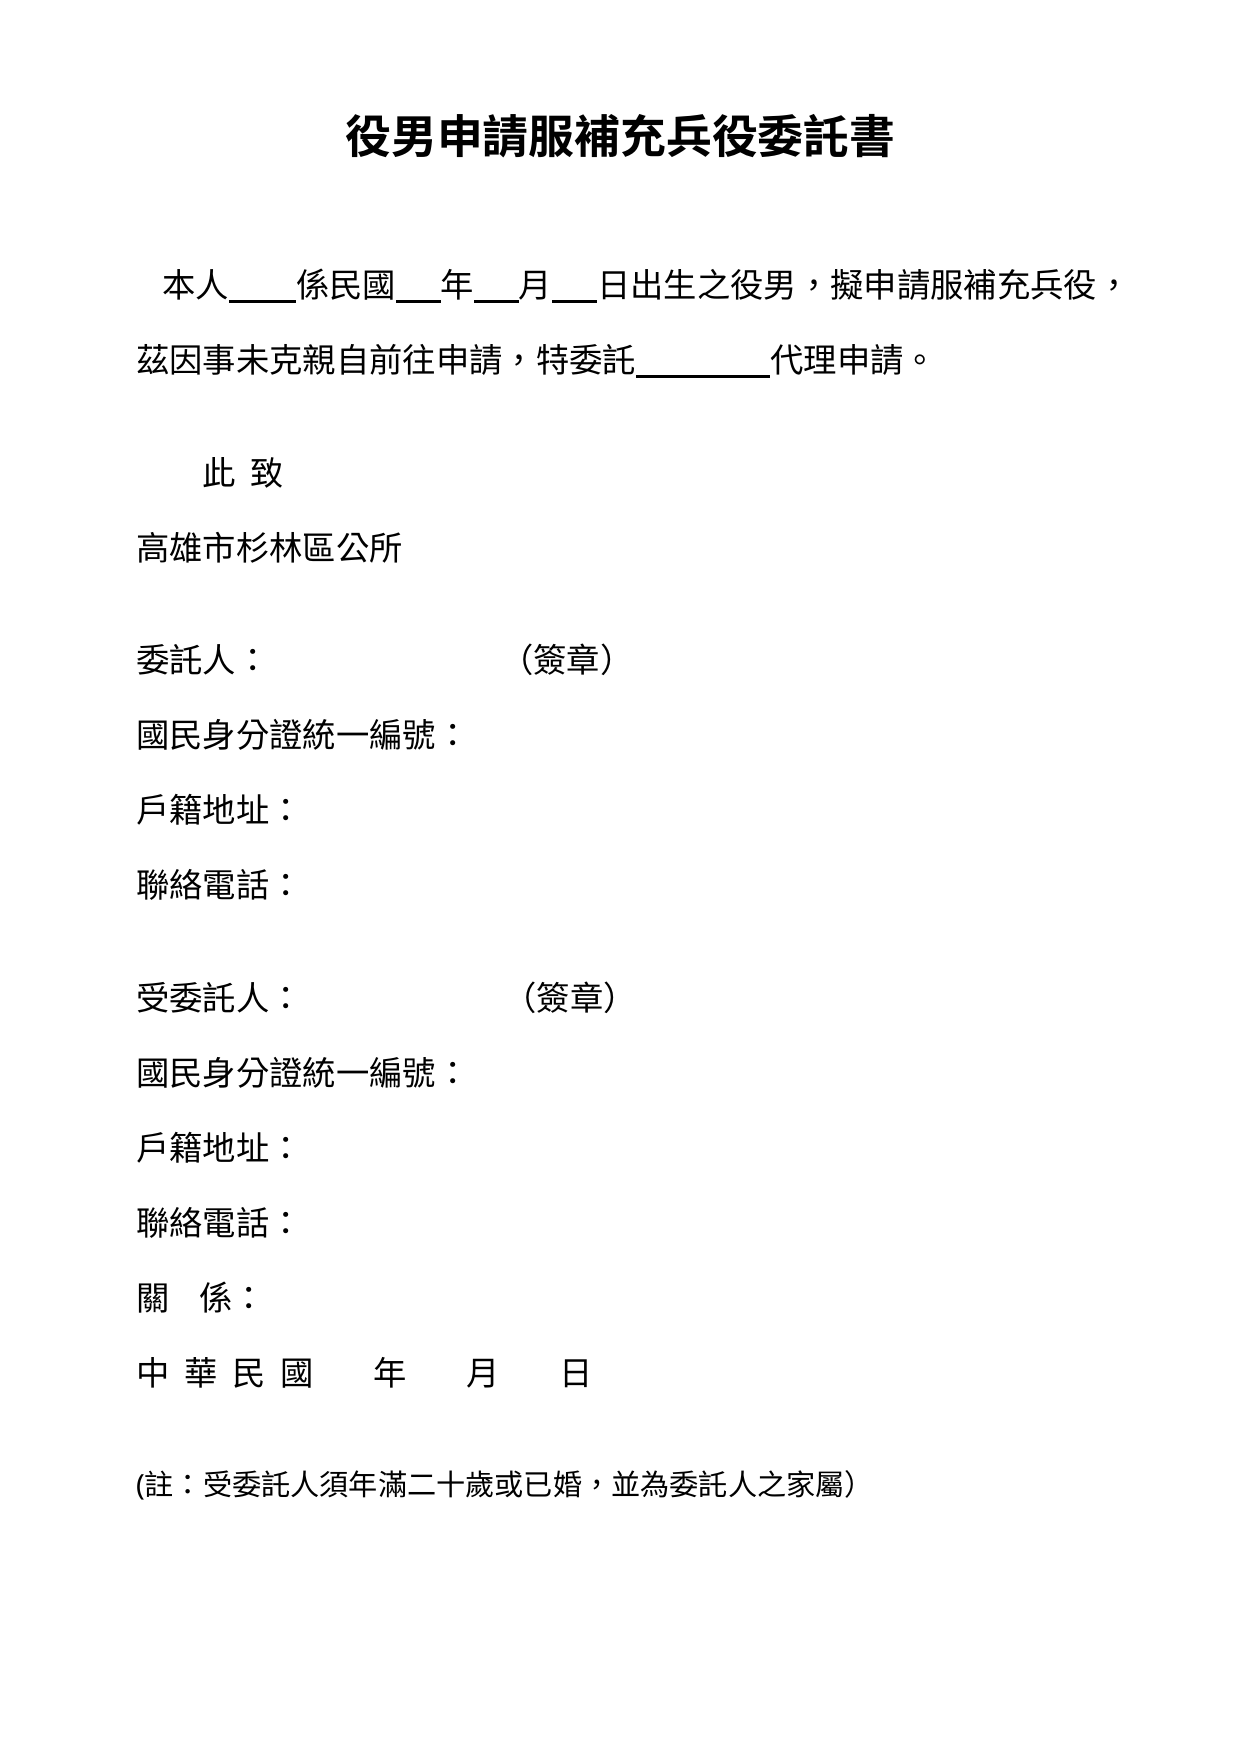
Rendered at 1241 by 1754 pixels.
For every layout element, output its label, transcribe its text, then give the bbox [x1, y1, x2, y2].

text 國民身分證統一編號： [136, 1027, 1104, 1102]
text 戶籍地址： [136, 764, 1104, 839]
text (註：受委託人須年滿二十歲或已婚，並為委託人之家屬） [136, 1439, 1104, 1514]
text 受委託人： （簽章） [136, 952, 1104, 1027]
text 中 華 民 國 年 月 日 [136, 1327, 1104, 1402]
text 戶籍地址： [136, 1102, 1104, 1177]
text 聯絡電話： [136, 1177, 1104, 1252]
text 此 致 [136, 427, 1104, 502]
text 高雄市杉林區公所 [136, 502, 1104, 577]
text 委託人： （簽章） [136, 614, 1104, 689]
text 本人 係民國 年 月 日出生之役男，擬申請服補充兵役，茲因事未克親自前往申請，特委託 代理申請。 [136, 239, 1104, 389]
text 關 係： [136, 1252, 1104, 1327]
text 國民身分證統一編號： [136, 689, 1104, 764]
text 聯絡電話： [136, 839, 1104, 914]
text 役男申請服補充兵役委託書 [136, 89, 1104, 164]
